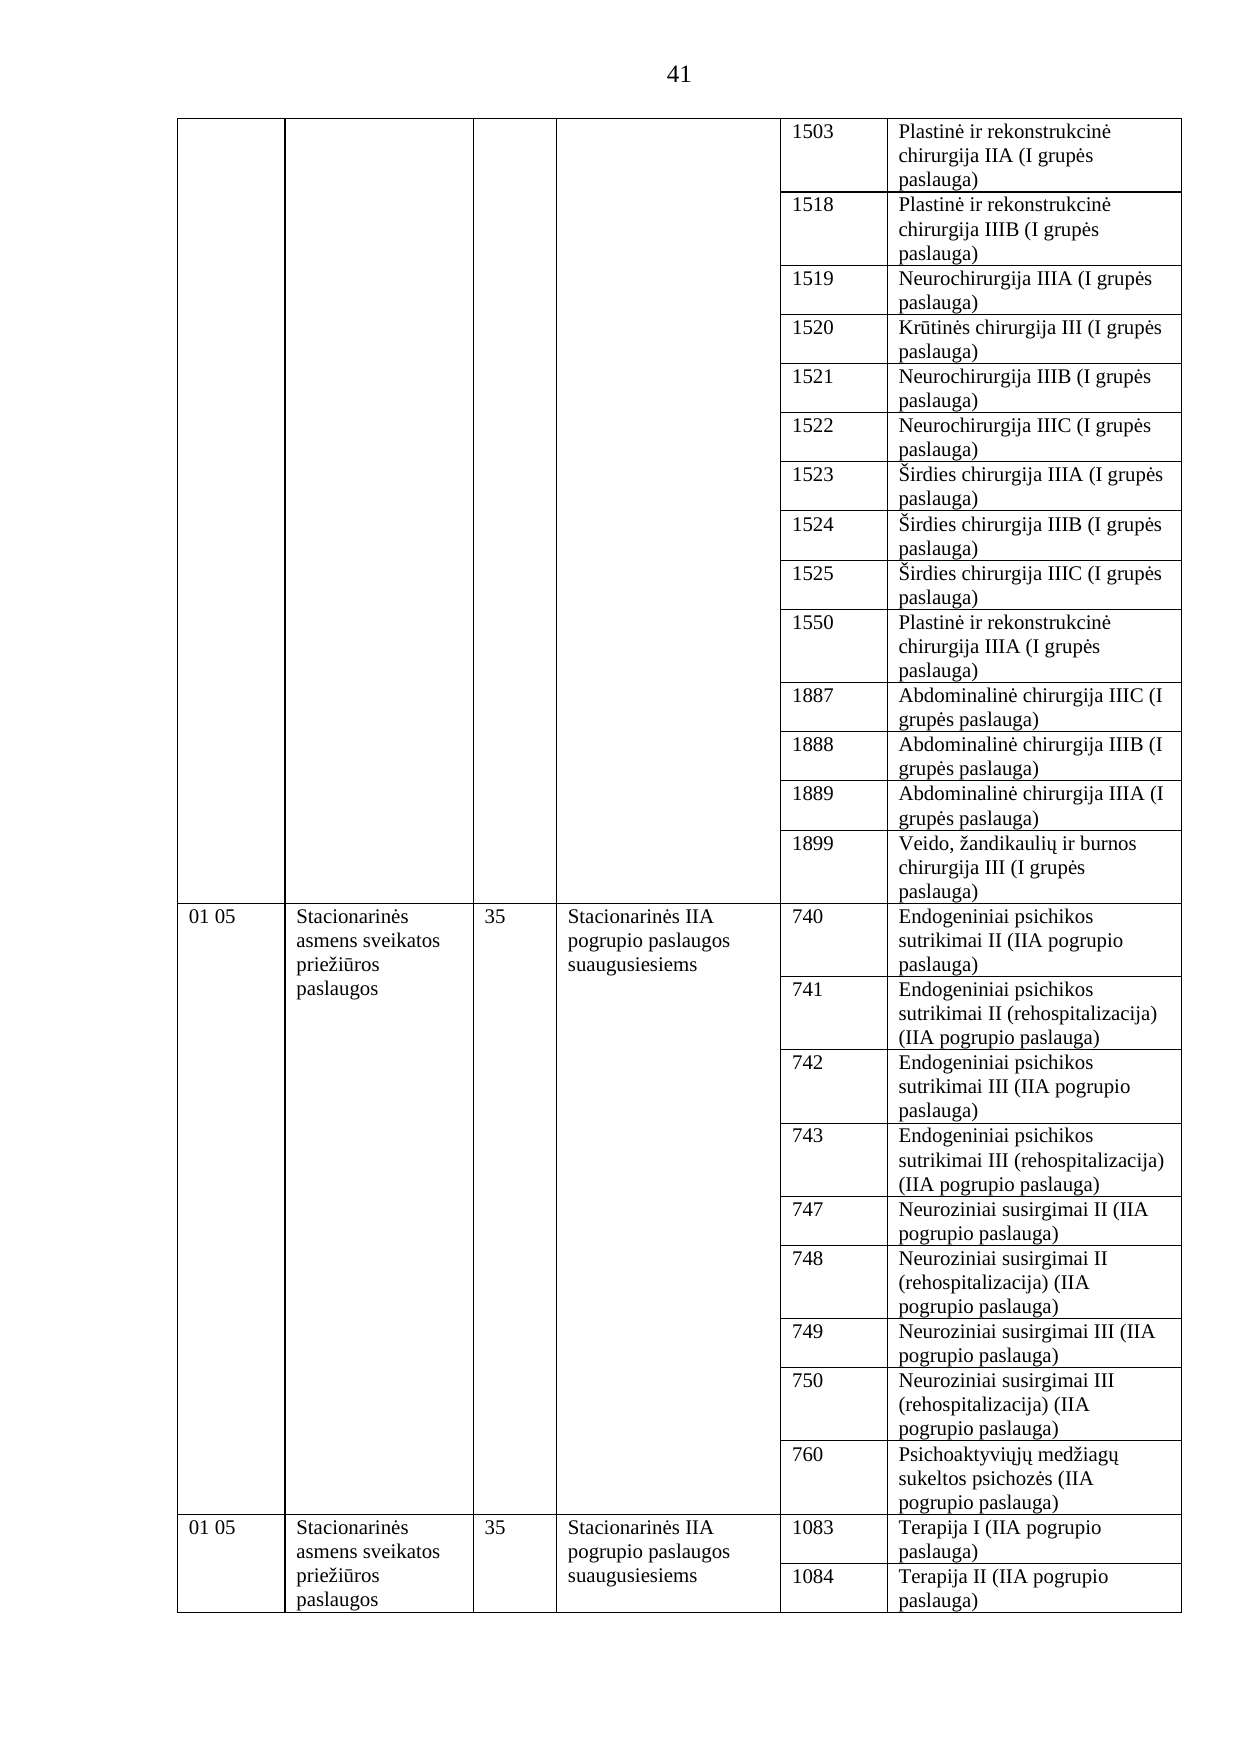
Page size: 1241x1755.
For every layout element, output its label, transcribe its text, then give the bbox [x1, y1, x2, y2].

table_cell 1520 [781, 315, 887, 363]
table_cell Neuroziniai susirgimai III (rehospitalizacija) (IIA pogrupio paslauga) [888, 1368, 1181, 1440]
table_cell Neuroziniai susirgimai II (rehospitalizacija) (IIA pogrupio paslauga) [888, 1246, 1181, 1318]
table_cell [178, 119, 284, 903]
table_cell [286, 119, 473, 903]
table_cell Stacionarinės IIA pogrupio paslaugos suaugusiesiems [557, 904, 780, 1514]
table_cell Neuroziniai susirgimai III (IIA pogrupio paslauga) [888, 1319, 1181, 1367]
table_cell 749 [781, 1319, 887, 1367]
table_cell Krūtinės chirurgija III (I grupės paslauga) [888, 315, 1181, 363]
table_cell Stacionarinės asmens sveikatos priežiūros paslaugos [286, 904, 473, 1514]
table_cell 1521 [781, 364, 887, 412]
table_cell 1523 [781, 462, 887, 510]
table_cell 1503 [781, 119, 887, 191]
table_cell 760 [781, 1441, 887, 1514]
table_cell Stacionarinės asmens sveikatos priežiūros paslaugos [286, 1515, 473, 1612]
table_cell Terapija I (IIA pogrupio paslauga) [888, 1515, 1181, 1563]
table_cell 1899 [781, 831, 887, 903]
table_cell 750 [781, 1368, 887, 1440]
table_cell 1083 [781, 1515, 887, 1563]
table_cell 747 [781, 1197, 887, 1245]
table_cell 01 05 [178, 904, 284, 1514]
table_cell Terapija II (IIA pogrupio paslauga) [888, 1564, 1181, 1612]
table_cell Endogeniniai psichikos sutrikimai II (rehospitalizacija) (IIA pogrupio paslauga) [888, 977, 1181, 1049]
table_cell Abdominalinė chirurgija IIIC (I grupės paslauga) [888, 683, 1181, 731]
table_cell Neurochirurgija IIIA (I grupės paslauga) [888, 266, 1181, 314]
table_cell 1522 [781, 413, 887, 461]
table_cell 1524 [781, 511, 887, 559]
table_cell 742 [781, 1050, 887, 1122]
table_cell Abdominalinė chirurgija IIIA (I grupės paslauga) [888, 781, 1181, 829]
table_cell Plastinė ir rekonstrukcinė chirurgija IIA (I grupės paslauga) [888, 119, 1181, 191]
table_cell Endogeniniai psichikos sutrikimai II (IIA pogrupio paslauga) [888, 904, 1181, 976]
table_cell 1888 [781, 732, 887, 780]
table_cell Širdies chirurgija IIIA (I grupės paslauga) [888, 462, 1181, 510]
table_cell 740 [781, 904, 887, 976]
table_cell 748 [781, 1246, 887, 1318]
table_cell Abdominalinė chirurgija IIIB (I grupės paslauga) [888, 732, 1181, 780]
table_cell 35 [474, 904, 556, 1514]
table_cell 1887 [781, 683, 887, 731]
table_cell 741 [781, 977, 887, 1049]
table_cell Neurochirurgija IIIB (I grupės paslauga) [888, 364, 1181, 412]
table_cell 1550 [781, 610, 887, 682]
table_cell Endogeniniai psichikos sutrikimai III (IIA pogrupio paslauga) [888, 1050, 1181, 1122]
table_cell 1084 [781, 1564, 887, 1612]
table_cell Širdies chirurgija IIIB (I grupės paslauga) [888, 511, 1181, 559]
table_cell [557, 119, 780, 903]
table_cell Širdies chirurgija IIIC (I grupės paslauga) [888, 561, 1181, 609]
table_cell Neurochirurgija IIIC (I grupės paslauga) [888, 413, 1181, 461]
table_cell 01 05 [178, 1515, 284, 1612]
table_cell Plastinė ir rekonstrukcinė chirurgija IIIA (I grupės paslauga) [888, 610, 1181, 682]
table_cell Veido, žandikaulių ir burnos chirurgija III (I grupės paslauga) [888, 831, 1181, 903]
table_cell Endogeniniai psichikos sutrikimai III (rehospitalizacija) (IIA pogrupio paslauga) [888, 1124, 1181, 1196]
table_cell 1519 [781, 266, 887, 314]
table_cell Stacionarinės IIA pogrupio paslaugos suaugusiesiems [557, 1515, 780, 1612]
table_cell Plastinė ir rekonstrukcinė chirurgija IIIB (I grupės paslauga) [888, 193, 1181, 264]
table_cell 743 [781, 1124, 887, 1196]
table_cell Psichoaktyviųjų medžiagų sukeltos psichozės (IIA pogrupio paslauga) [888, 1441, 1181, 1514]
table_cell 35 [474, 1515, 556, 1612]
table_cell Neuroziniai susirgimai II (IIA pogrupio paslauga) [888, 1197, 1181, 1245]
table_cell 1518 [781, 193, 887, 264]
table_cell 1889 [781, 781, 887, 829]
table_cell [474, 119, 556, 903]
table_cell 1525 [781, 561, 887, 609]
